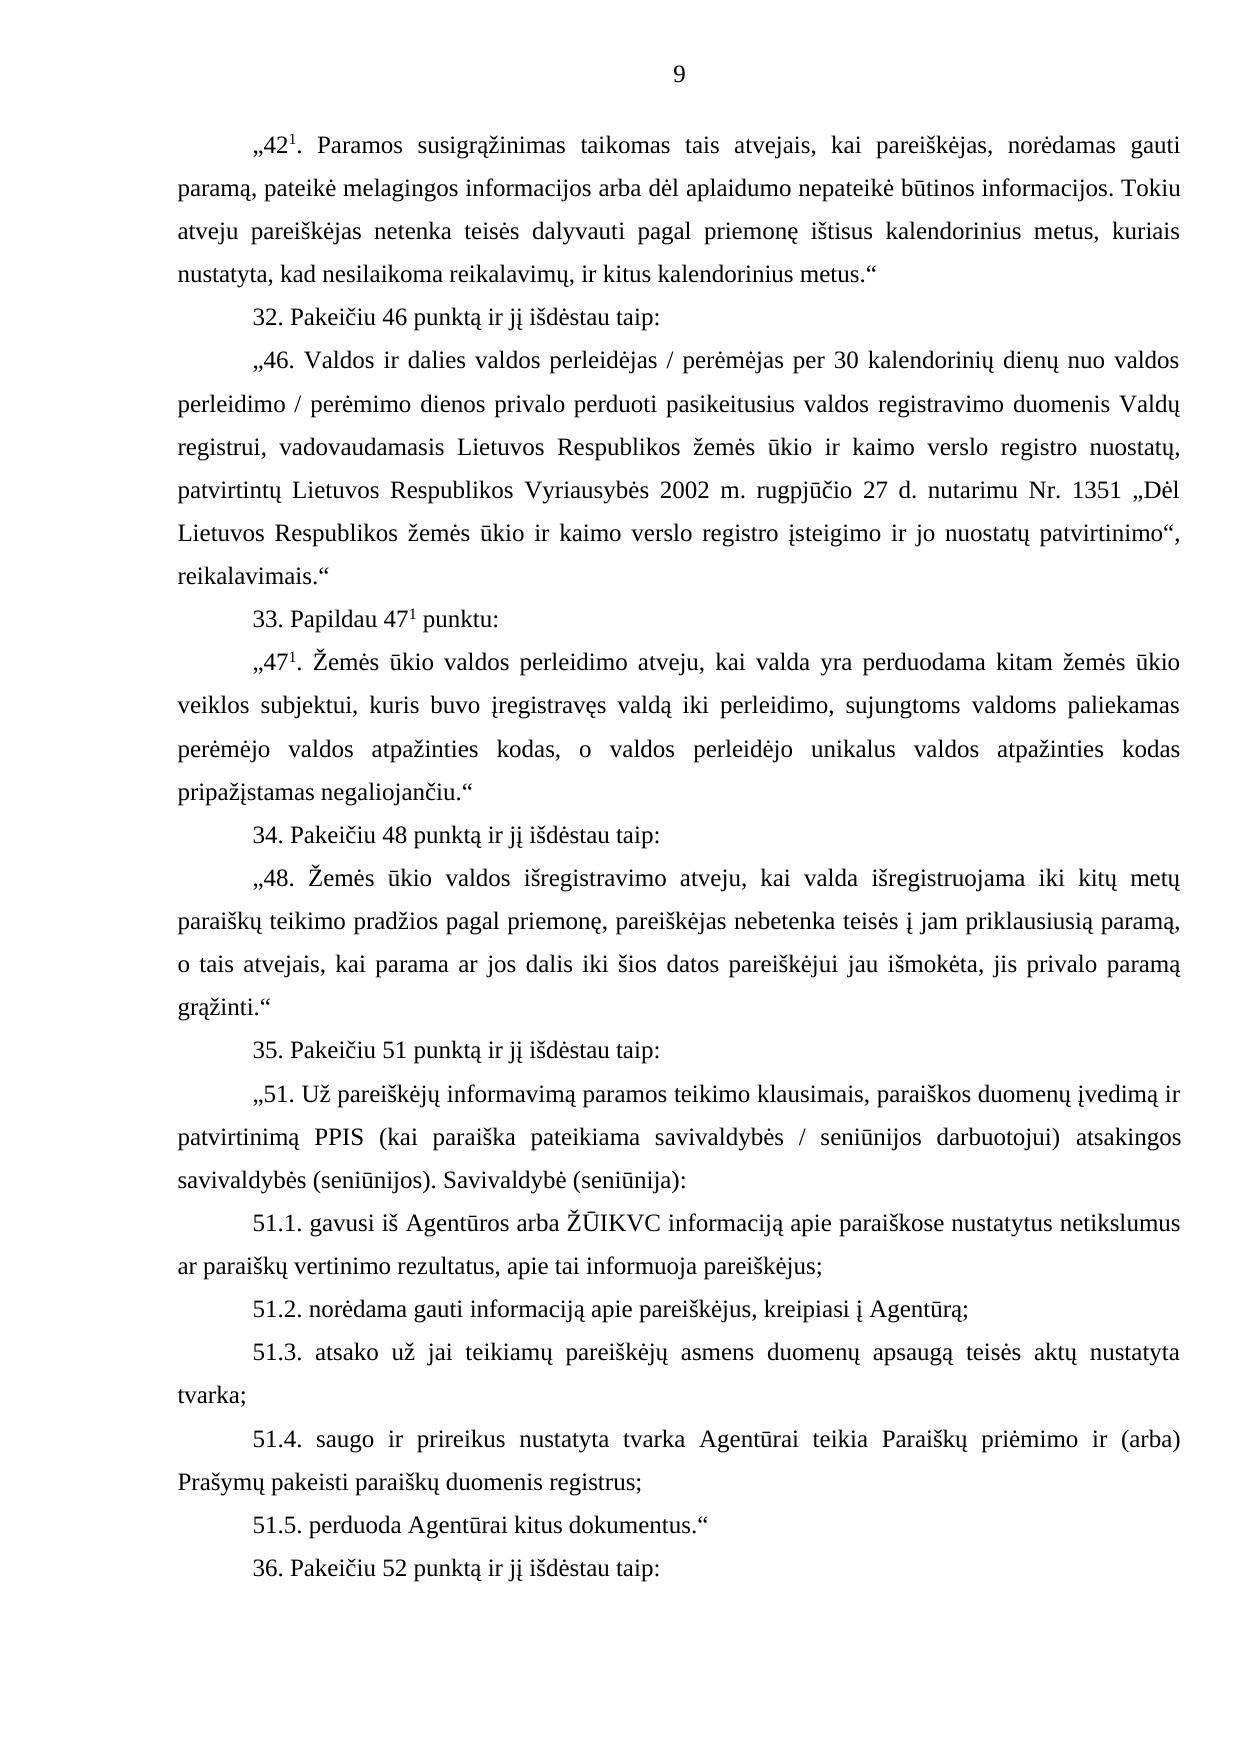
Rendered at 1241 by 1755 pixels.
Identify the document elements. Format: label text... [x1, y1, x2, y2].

text 36. Pakeičiu 52 punktą ir jį išdėstau taip: [252, 1553, 1181, 1582]
text 51.5. perduoda Agentūrai kitus dokumentus.“ [177, 1510, 1181, 1539]
text 35. Pakeičiu 51 punktą ir jį išdėstau taip: [252, 1036, 1181, 1064]
text 51.1. gavusi iš Agentūros arba ŽŪIKVC informaciją apie paraiškose nustatytus netikslumus ar paraiškų vertinimo rezultatus, apie tai informuoja pareiškėjus; [177, 1208, 1181, 1280]
text 51.4. saugo ir prireikus nustatyta tvarka Agentūrai teikia Paraiškų priėmimo ir (arba) Prašymų pakeisti paraiškų duomenis registrus; [177, 1424, 1181, 1496]
text 34. Pakeičiu 48 punktą ir jį išdėstau taip: [252, 820, 1181, 849]
text 51.2. norėdama gauti informaciją apie pareiškėjus, kreipiasi į Agentūrą; [252, 1294, 1181, 1323]
text „421. Paramos susigrąžinimas taikomas tais atvejais, kai pareiškėjas, norėdamas gauti paramą, pateikė melagingos informacijos arba dėl aplaidumo nepateikė būtinos informacijos. Tokiu atveju pareiškėjas netenka teisės dalyvauti pagal priemonę ištisus kalendorinius metus, kuriais nustatyta, kad nesilaikoma reikalavimų, ir kitus kalendorinius metus.“ [177, 130, 1181, 288]
text „46. Valdos ir dalies valdos perleidėjas / perėmėjas per 30 kalendorinių dienų nuo valdos perleidimo / perėmimo dienos privalo perduoti pasikeitusius valdos registravimo duomenis Valdų registrui, vadovaudamasis Lietuvos Respublikos žemės ūkio ir kaimo verslo registro nuostatų, patvirtintų Lietuvos Respublikos Vyriausybės 2002 m. rugpjūčio 27 d. nutarimu Nr. 1351 „Dėl Lietuvos Respublikos žemės ūkio ir kaimo verslo registro įsteigimo ir jo nuostatų patvirtinimo“, reikalavimais.“ [177, 346, 1181, 590]
text „51. Už pareiškėjų informavimą paramos teikimo klausimais, paraiškos duomenų įvedimą ir patvirtinimą PPIS (kai paraiška pateikiama savivaldybės / seniūnijos darbuotojui) atsakingos savivaldybės (seniūnijos). Savivaldybė (seniūnija): [177, 1079, 1181, 1194]
text 32. Pakeičiu 46 punktą ir jį išdėstau taip: [252, 302, 1181, 331]
text „471. Žemės ūkio valdos perleidimo atveju, kai valda yra perduodama kitam žemės ūkio veiklos subjektui, kuris buvo įregistravęs valdą iki perleidimo, sujungtoms valdoms paliekamas perėmėjo valdos atpažinties kodas, o valdos perleidėjo unikalus valdos atpažinties kodas pripažįstamas negaliojančiu.“ [177, 647, 1181, 806]
text 51.3. atsako už jai teikiamų pareiškėjų asmens duomenų apsaugą teisės aktų nustatyta tvarka; [177, 1337, 1181, 1409]
text „48. Žemės ūkio valdos išregistravimo atveju, kai valda išregistruojama iki kitų metų paraiškų teikimo pradžios pagal priemonę, pareiškėjas nebetenka teisės į jam priklausiusią paramą, o tais atvejais, kai parama ar jos dalis iki šios datos pareiškėjui jau išmokėta, jis privalo paramą grąžinti.“ [177, 863, 1181, 1021]
text 33. Papildau 471 punktu: [252, 604, 1181, 633]
